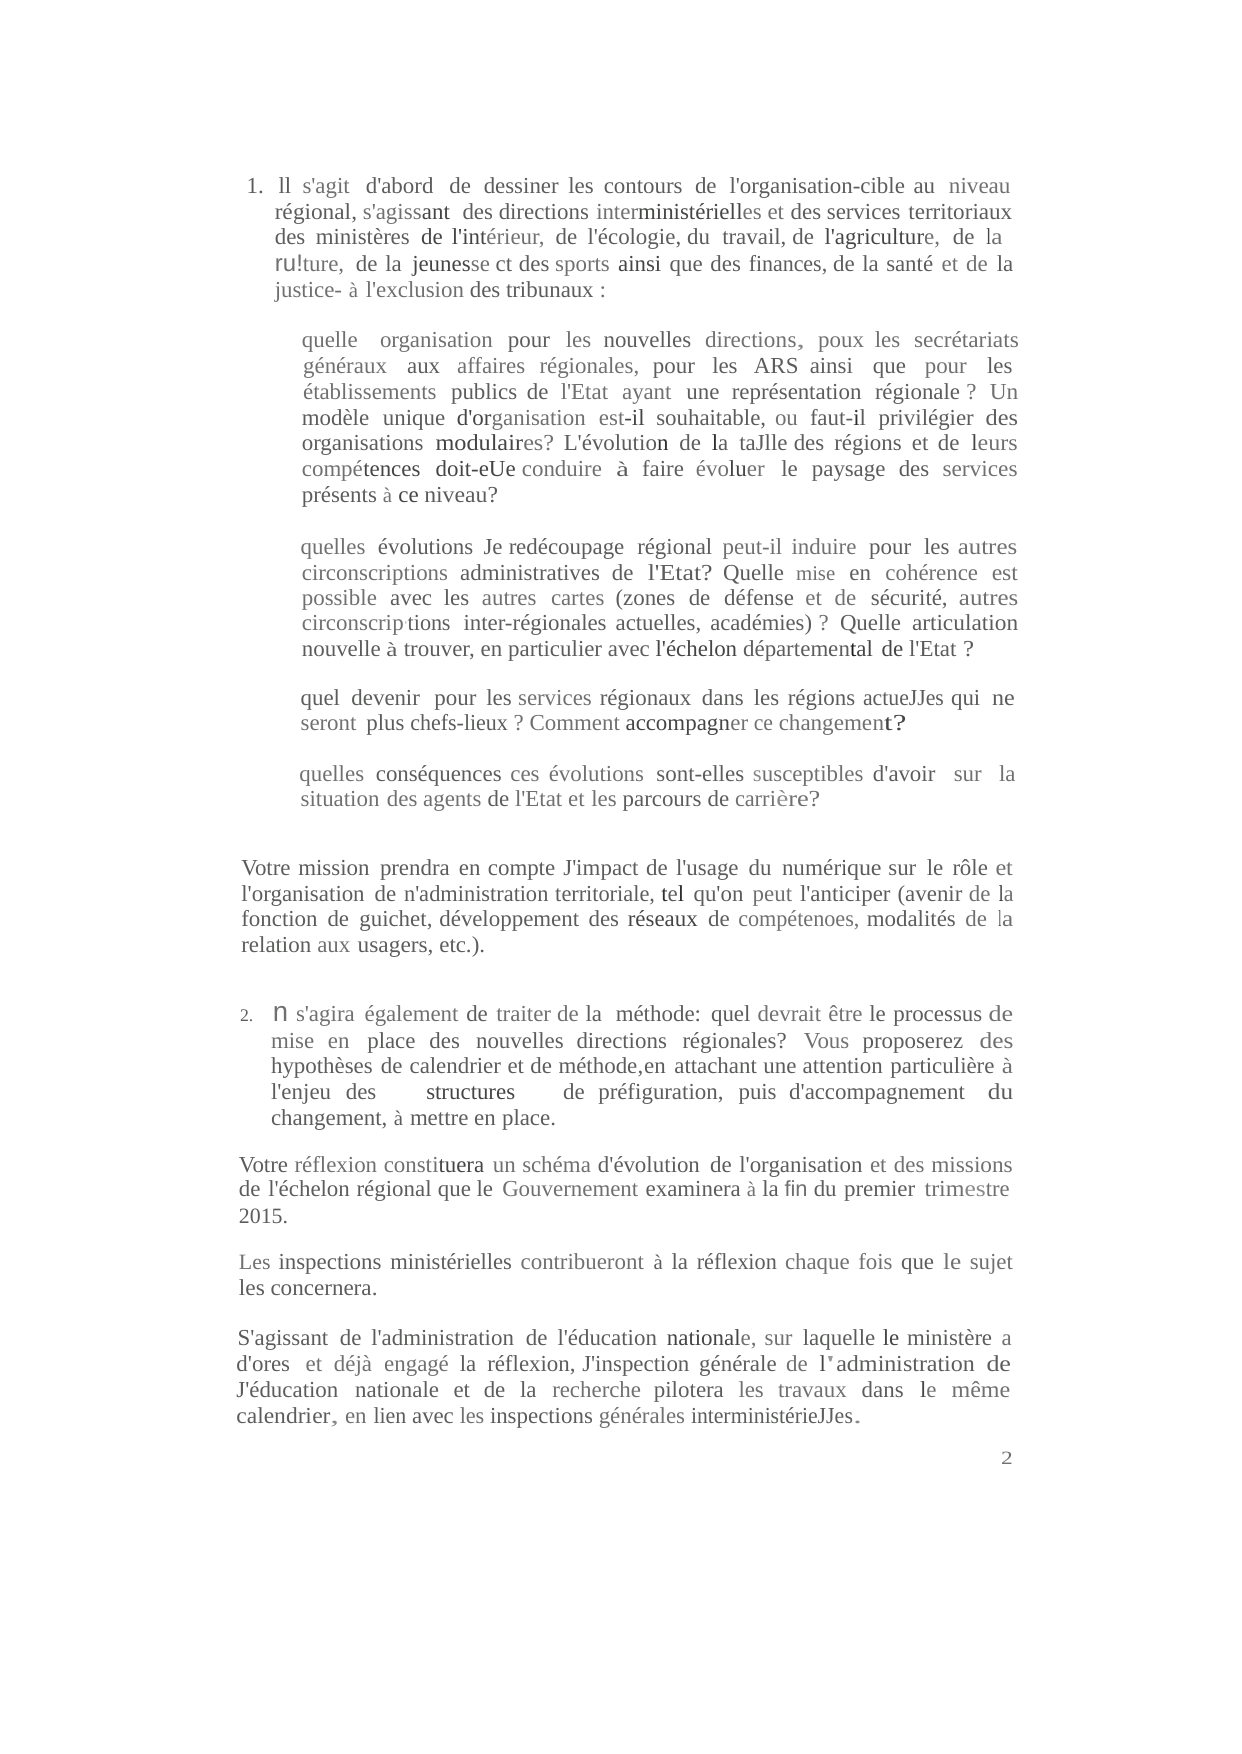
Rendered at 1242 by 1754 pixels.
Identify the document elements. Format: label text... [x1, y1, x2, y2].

text Les inspections ministérielles contribueront à la réflexion chaque fois que le sujet les concernera. [239, 1249, 1013, 1301]
text quelles conséquences ces évolutions sont-elles susceptibles d'avoir sur la situation des agents de l'Etat et les parcours de carrière? [299, 760, 1015, 812]
text quelle organisation pour les nouvelles directions, poux les secrétariats généraux aux affaires régionales, pour les ARS ainsi que pour les [302, 327, 1019, 378]
text Votre mission prendra en compte J'impact de l'usage du numérique sur le rôle et l'organisation de n'administration territoriale, tel qu'on peut l'anticiper (avenir de la fonction de guichet, développement des réseaux de compétenoes, modalités de la relation aux usagers, etc.). [241, 854, 1013, 958]
text Votre réflexion constituera un schéma d'évolution de l'organisation et des missions de l'échelon régional que le Gouvernement examinera à la fin du premier trimestre [239, 1153, 1013, 1201]
text 2015. [239, 1203, 294, 1228]
text S'agissant de l'administration de l'éducation nationale, sur laquelle le ministère a d'ores et déjà engagé la réflexion, J'inspection générale de l'administration de J'éducation nationale et de la recherche pilotera les travaux dans le même calendrier, en lien avec les inspections générales interministérieJJes. [236, 1325, 1012, 1428]
text quelles évolutions Je redécoupage régional peut-il induire pour les autres circonscriptions administratives de l'Etat? Quelle mise en cohérence est possible avec les autres cartes (zones de défense et de sécurité, autres circonscrip·tions inter-régionales actuelles, académies) ? Quelle articulation nouvelle à trouver, en particulier avec l'échelon départemental de l'Etat ? [300, 533, 1018, 661]
text établissements publics de l'Etat ayant une représentation régionale ? Un modèle unique d'organisation est-il souhaitable, ou faut-il privilégier des organisations modulaires? L'évolution de la taJlle des régions et de leurs compétences doit-eUe conduire à faire évoluer le paysage des services présents à ce niveau? [302, 378, 1018, 508]
text quel devenir pour les services régionaux dans les régions actueJJes qui ne seront plus chefs-lieux ? Comment accompagner ce changement? [300, 684, 1016, 736]
text 1. ll s'agit d'abord de dessiner les contours de l'organisation-cible au niveau régional, s'agissant des directions interministérielles et des services territoriaux des ministères de l'intérieur, de l'écologie, du travail, de l'agriculture, de la ru!ture, de la jeunesse ct des sports ainsi que des finances, de la santé et de la justice- à l'exclusion des tribunaux : [246, 172, 1018, 302]
text 2. n s'agira également de traiter de la méthode: quel devrait être le processus de mise en place des nouvelles directions régionales? Vous proposerez des hypothèses de calendrier et de méthode,en attachant une attention particulière à l'enjeu des structures de préfiguration, puis d'accompagnement du changement, à mettre en place. [240, 995, 1013, 1131]
text 2 [175, 1447, 1012, 1469]
